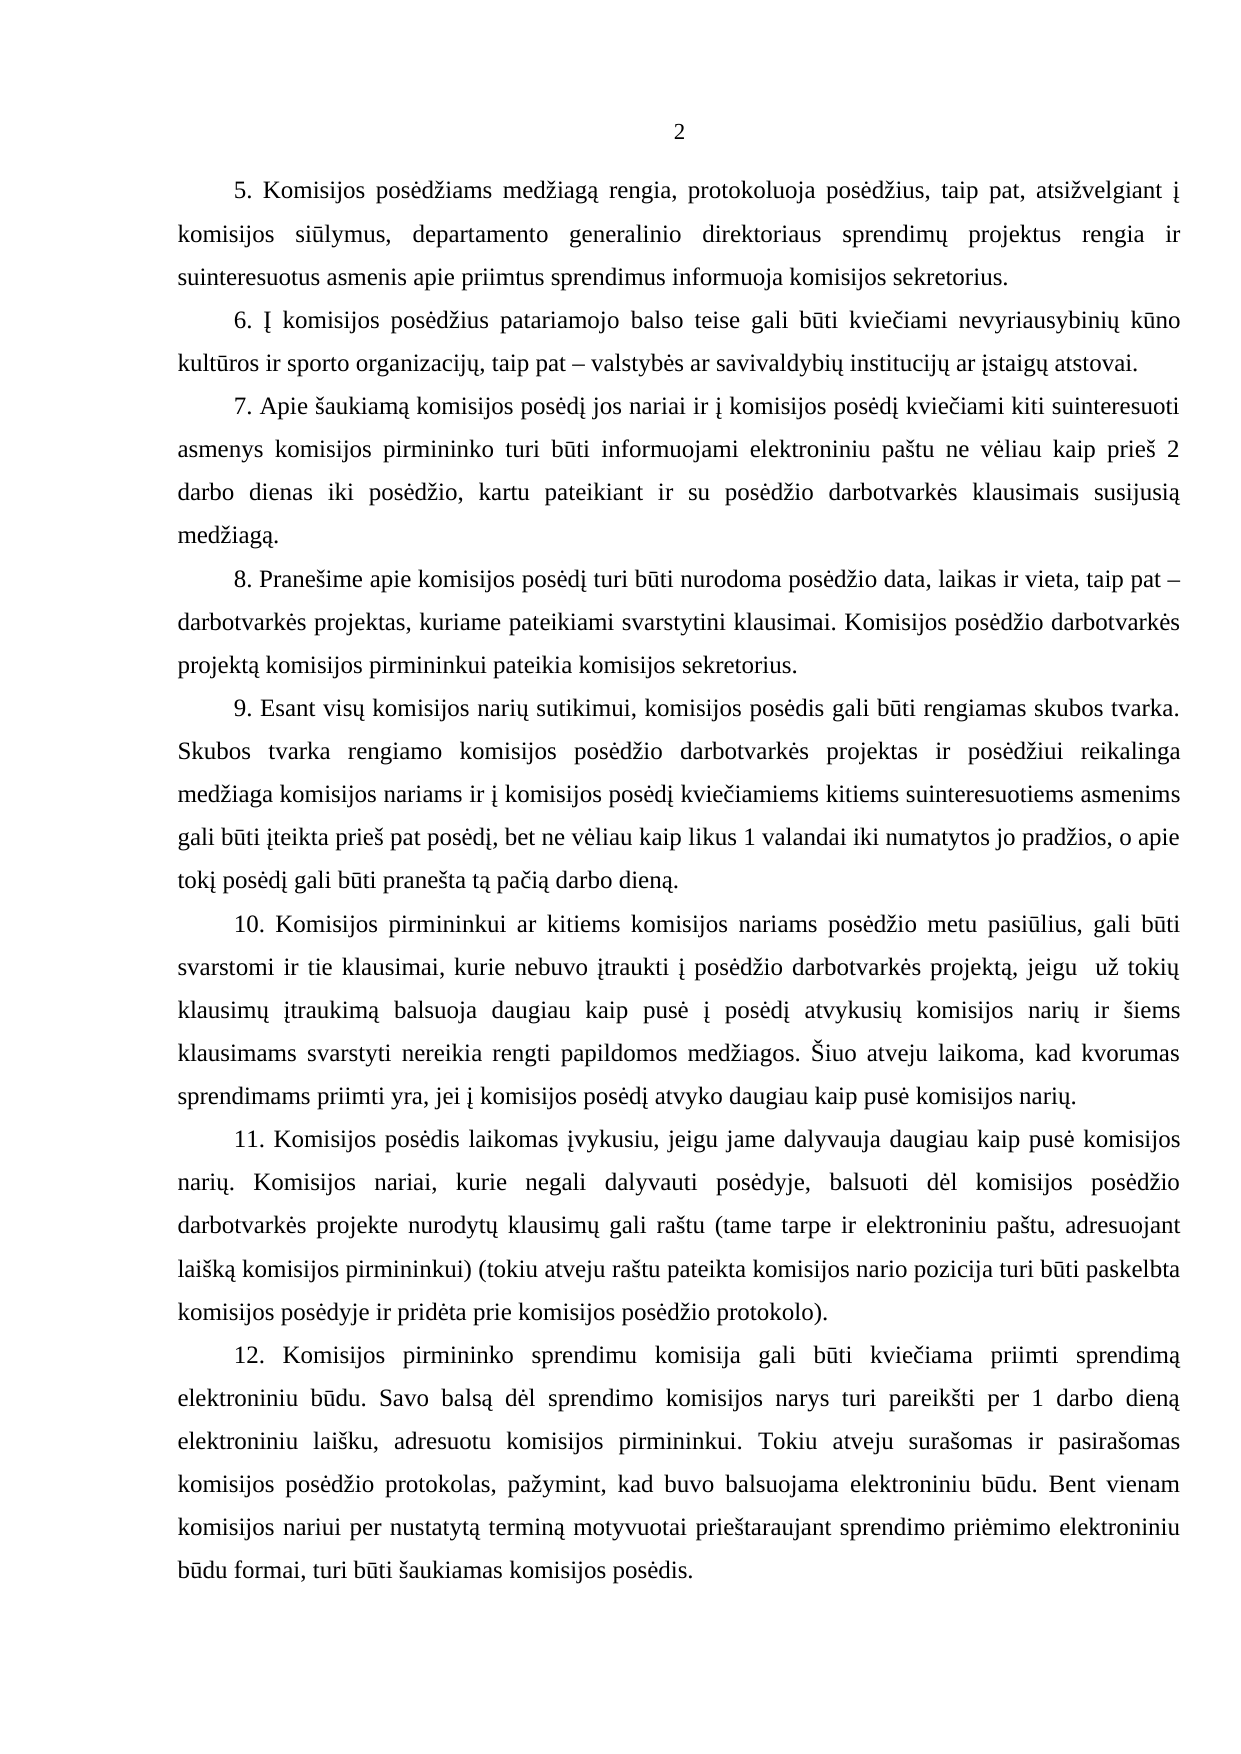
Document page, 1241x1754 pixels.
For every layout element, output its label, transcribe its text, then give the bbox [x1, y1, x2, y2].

text 7. Apie šaukiamą komisijos posėdį jos nariai ir į komisijos posėdį kviečiami kiti suinteresuoti asmenys komisijos pirmininko turi būti informuojami elektroniniu paštu ne vėliau kaip prieš 2 darbo dienas iki posėdžio, kartu pateikiant ir su posėdžio darbotvarkės klausimais susijusią medžiagą. [177, 391, 1181, 549]
text 6. Į komisijos posėdžius patariamojo balso teise gali būti kviečiami nevyriausybinių kūno kultūros ir sporto organizacijų, taip pat – valstybės ar savivaldybių institucijų ar įstaigų atstovai. [177, 305, 1181, 377]
text 12. Komisijos pirmininko sprendimu komisija gali būti kviečiama priimti sprendimą elektroniniu būdu. Savo balsą dėl sprendimo komisijos narys turi pareikšti per 1 darbo dieną elektroniniu laišku, adresuotu komisijos pirmininkui. Tokiu atveju surašomas ir pasirašomas komisijos posėdžio protokolas, pažymint, kad buvo balsuojama elektroniniu būdu. Bent vienam komisijos nariui per nustatytą terminą motyvuotai prieštaraujant sprendimo priėmimo elektroniniu būdu formai, turi būti šaukiamas komisijos posėdis. [177, 1340, 1181, 1584]
text 9. Esant visų komisijos narių sutikimui, komisijos posėdis gali būti rengiamas skubos tvarka. Skubos tvarka rengiamo komisijos posėdžio darbotvarkės projektas ir posėdžiui reikalinga medžiaga komisijos nariams ir į komisijos posėdį kviečiamiems kitiems suinteresuotiems asmenims gali būti įteikta prieš pat posėdį, bet ne vėliau kaip likus 1 valandai iki numatytos jo pradžios, o apie tokį posėdį gali būti pranešta tą pačią darbo dieną. [177, 693, 1181, 894]
text 5. Komisijos posėdžiams medžiagą rengia, protokoluoja posėdžius, taip pat, atsižvelgiant į komisijos siūlymus, departamento generalinio direktoriaus sprendimų projektus rengia ir suinteresuotus asmenis apie priimtus sprendimus informuoja komisijos sekretorius. [177, 176, 1181, 291]
text 11. Komisijos posėdis laikomas įvykusiu, jeigu jame dalyvauja daugiau kaip pusė komisijos narių. Komisijos nariai, kurie negali dalyvauti posėdyje, balsuoti dėl komisijos posėdžio darbotvarkės projekte nurodytų klausimų gali raštu (tame tarpe ir elektroniniu paštu, adresuojant laišką komisijos pirmininkui) (tokiu atveju raštu pateikta komisijos nario pozicija turi būti paskelbta komisijos posėdyje ir pridėta prie komisijos posėdžio protokolo). [177, 1124, 1181, 1326]
text 8. Pranešime apie komisijos posėdį turi būti nurodoma posėdžio data, laikas ir vieta, taip pat – darbotvarkės projektas, kuriame pateikiami svarstytini klausimai. Komisijos posėdžio darbotvarkės projektą komisijos pirmininkui pateikia komisijos sekretorius. [177, 564, 1181, 679]
text 10. Komisijos pirmininkui ar kitiems komisijos nariams posėdžio metu pasiūlius, gali būti svarstomi ir tie klausimai, kurie nebuvo įtraukti į posėdžio darbotvarkės projektą, jeigu už tokių klausimų įtraukimą balsuoja daugiau kaip pusė į posėdį atvykusių komisijos narių ir šiems klausimams svarstyti nereikia rengti papildomos medžiagos. Šiuo atveju laikoma, kad kvorumas sprendimams priimti yra, jei į komisijos posėdį atvyko daugiau kaip pusė komisijos narių. [177, 909, 1181, 1110]
